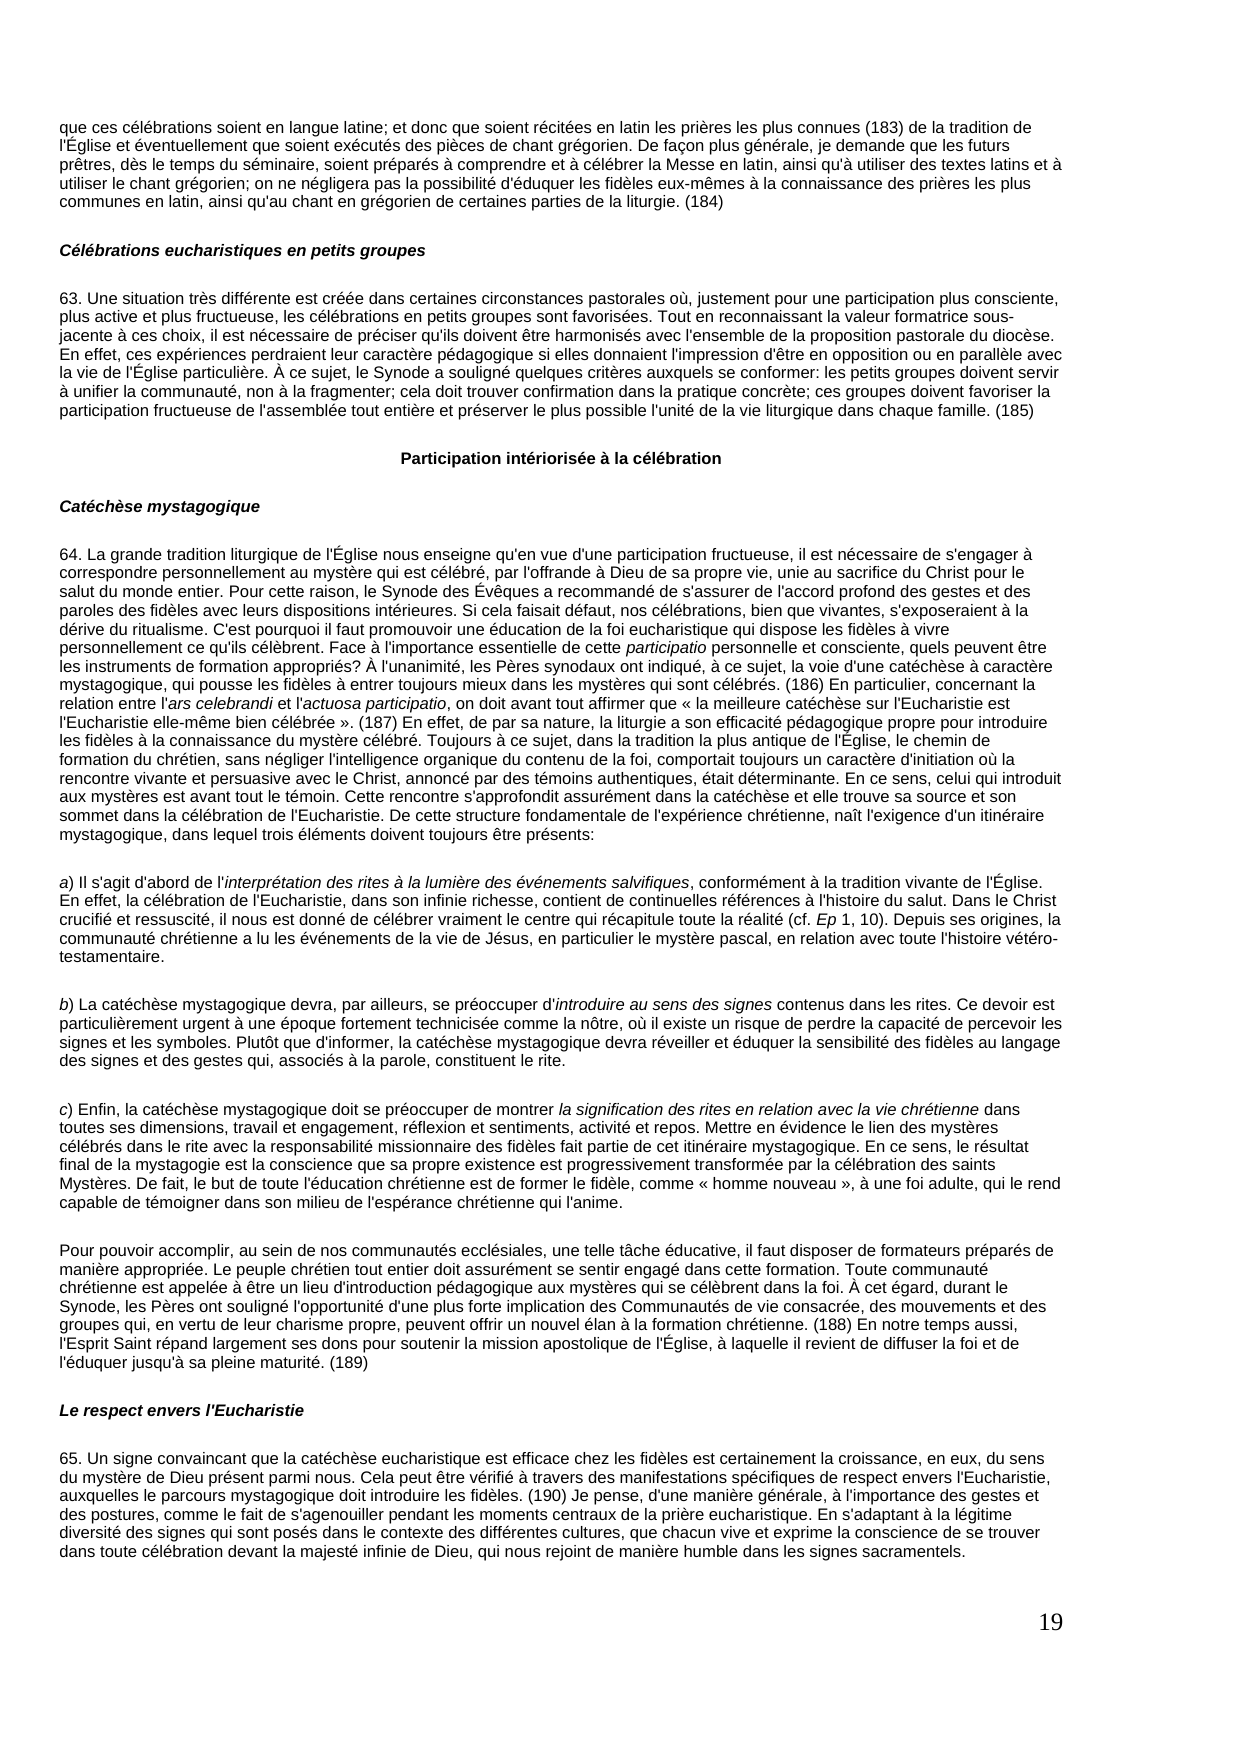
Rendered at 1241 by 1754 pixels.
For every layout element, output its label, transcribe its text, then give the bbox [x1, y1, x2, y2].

text 63. Une situation très différente est créée dans certaines circonstances pastorales où, justement pour une participation plus consciente, plus active et plus fructueuse, les célébrations en petits groupes sont favorisées. Tout en reconnaissant la valeur formatrice sous-jacente à ces choix, il est nécessaire de préciser qu'ils doivent être harmonisés avec l'ensemble de la proposition pastorale du diocèse. En effet, ces expériences perdraient leur caractère pédagogique si elles donnaient l'impression d'être en opposition ou en parallèle avec la vie de l'Église particulière. À ce sujet, le Synode a souligné quelques critères auxquels se conformer: les petits groupes doivent servir à unifier la communauté, non à la fragmenter; cela doit trouver confirmation dans la pratique concrète; ces groupes doivent favoriser la participation fructueuse de l'assemblée tout entière et préserver le plus possible l'unité de la vie liturgique dans chaque famille. (185) [59, 289, 1063, 419]
text 65. Un signe convaincant que la catéchèse eucharistique est efficace chez les fidèles est certainement la croissance, en eux, du sens du mystère de Dieu présent parmi nous. Cela peut être vérifié à travers des manifestations spécifiques de respect envers l'Eucharistie, auxquelles le parcours mystagogique doit introduire les fidèles. (190) Je pense, d'une manière générale, à l'importance des gestes et des postures, comme le fait de s'agenouiller pendant les moments centraux de la prière eucharistique. En s'adaptant à la légitime diversité des signes qui sont posés dans le contexte des différentes cultures, que chacun vive et exprime la conscience de se trouver dans toute célébration devant la majesté infinie de Dieu, qui nous rejoint de manière humble dans les signes sacramentels. [59, 1449, 1063, 1561]
text a) Il s'agit d'abord de l'interprétation des rites à la lumière des événements salvifiques, conformément à la tradition vivante de l'Église. En effet, la célébration de l'Eucharistie, dans son infinie richesse, contient de continuelles références à l'histoire du salut. Dans le Christ crucifié et ressuscité, il nous est donné de célébrer vraiment le centre qui récapitule toute la réalité (cf. Ep 1, 10). Depuis ses origines, la communauté chrétienne a lu les événements de la vie de Jésus, en particulier le mystère pascal, en relation avec toute l'histoire vétéro-testamentaire. [59, 873, 1063, 966]
text Le respect envers l'Eucharistie [59, 1401, 1063, 1420]
text c) Enfin, la catéchèse mystagogique doit se préoccuper de montrer la signification des rites en relation avec la vie chrétienne dans toutes ses dimensions, travail et engagement, réflexion et sentiments, activité et repos. Mettre en évidence le lien des mystères célébrés dans le rite avec la responsabilité missionnaire des fidèles fait partie de cet itinéraire mystagogique. En ce sens, le résultat final de la mystagogie est la conscience que sa propre existence est progressivement transformée par la célébration des saints Mystères. De fait, le but de toute l'éducation chrétienne est de former le fidèle, comme « homme nouveau », à une foi adulte, qui le rend capable de témoigner dans son milieu de l'espérance chrétienne qui l'anime. [59, 1100, 1063, 1212]
text Catéchèse mystagogique [59, 497, 1063, 516]
text Célébrations eucharistiques en petits groupes [59, 241, 1063, 259]
text Pour pouvoir accomplir, au sein de nos communautés ecclésiales, une telle tâche éducative, il faut disposer de formateurs préparés de manière appropriée. Le peuple chrétien tout entier doit assurément se sentir engagé dans cette formation. Toute communauté chrétienne est appelée à être un lieu d'introduction pédagogique aux mystères qui se célèbrent dans la foi. À cet égard, durant le Synode, les Pères ont souligné l'opportunité d'une plus forte implication des Communautés de vie consacrée, des mouvements et des groupes qui, en vertu de leur charisme propre, peuvent offrir un nouvel élan à la formation chrétienne. (188) En notre temps aussi, l'Esprit Saint répand largement ses dons pour soutenir la mission apostolique de l'Église, à laquelle il revient de diffuser la foi et de l'éduquer jusqu'à sa pleine maturité. (189) [59, 1241, 1063, 1372]
text b) La catéchèse mystagogique devra, par ailleurs, se préoccuper d'introduire au sens des signes contenus dans les rites. Ce devoir est particulièrement urgent à une époque fortement technicisée comme la nôtre, où il existe un risque de perdre la capacité de percevoir les signes et les symboles. Plutôt que d'informer, la catéchèse mystagogique devra réveiller et éduquer la sensibilité des fidèles au langage des signes et des gestes qui, associés à la parole, constituent le rite. [59, 996, 1063, 1070]
text que ces célébrations soient en langue latine; et donc que soient récitées en latin les prières les plus connues (183) de la tradition de l'Église et éventuellement que soient exécutés des pièces de chant grégorien. De façon plus générale, je demande que les futurs prêtres, dès le temps du séminaire, soient préparés à comprendre et à célébrer la Messe en latin, ainsi qu'à utiliser des textes latins et à utiliser le chant grégorien; on ne négligera pas la possibilité d'éduquer les fidèles eux-mêmes à la connaissance des prières les plus communes en latin, ainsi qu'au chant en grégorien de certaines parties de la liturgie. (184) [59, 118, 1063, 211]
text Participation intériorisée à la célébration [59, 449, 1063, 468]
text 64. La grande tradition liturgique de l'Église nous enseigne qu'en vue d'une participation fructueuse, il est nécessaire de s'engager à correspondre personnellement au mystère qui est célébré, par l'offrande à Dieu de sa propre vie, unie au sacrifice du Christ pour le salut du monde entier. Pour cette raison, le Synode des Évêques a recommandé de s'assurer de l'accord profond des gestes et des paroles des fidèles avec leurs dispositions intérieures. Si cela faisait défaut, nos célébrations, bien que vivantes, s'exposeraient à la dérive du ritualisme. C'est pourquoi il faut promouvoir une éducation de la foi eucharistique qui dispose les fidèles à vivre personnellement ce qu'ils célèbrent. Face à l'importance essentielle de cette participatio personnelle et consciente, quels peuvent être les instruments de formation appropriés? À l'unanimité, les Pères synodaux ont indiqué, à ce sujet, la voie d'une catéchèse à caractère mystagogique, qui pousse les fidèles à entrer toujours mieux dans les mystères qui sont célébrés. (186) En particulier, concernant la relation entre l'ars celebrandi et l'actuosa participatio, on doit avant tout affirmer que « la meilleure catéchèse sur l'Eucharistie est l'Eucharistie elle-même bien célébrée ». (187) En effet, de par sa nature, la liturgie a son efficacité pédagogique propre pour introduire les fidèles à la connaissance du mystère célébré. Toujours à ce sujet, dans la tradition la plus antique de l'Église, le chemin de formation du chrétien, sans négliger l'intelligence organique du contenu de la foi, comportait toujours un caractère d'initiation où la rencontre vivante et persuasive avec le Christ, annoncé par des témoins authentiques, était déterminante. En ce sens, celui qui introduit aux mystères est avant tout le témoin. Cette rencontre s'approfondit assurément dans la catéchèse et elle trouve sa source et son sommet dans la célébration de l'Eucharistie. De cette structure fondamentale de l'expérience chrétienne, naît l'exigence d'un itinéraire mystagogique, dans lequel trois éléments doivent toujours être présents: [59, 545, 1063, 843]
